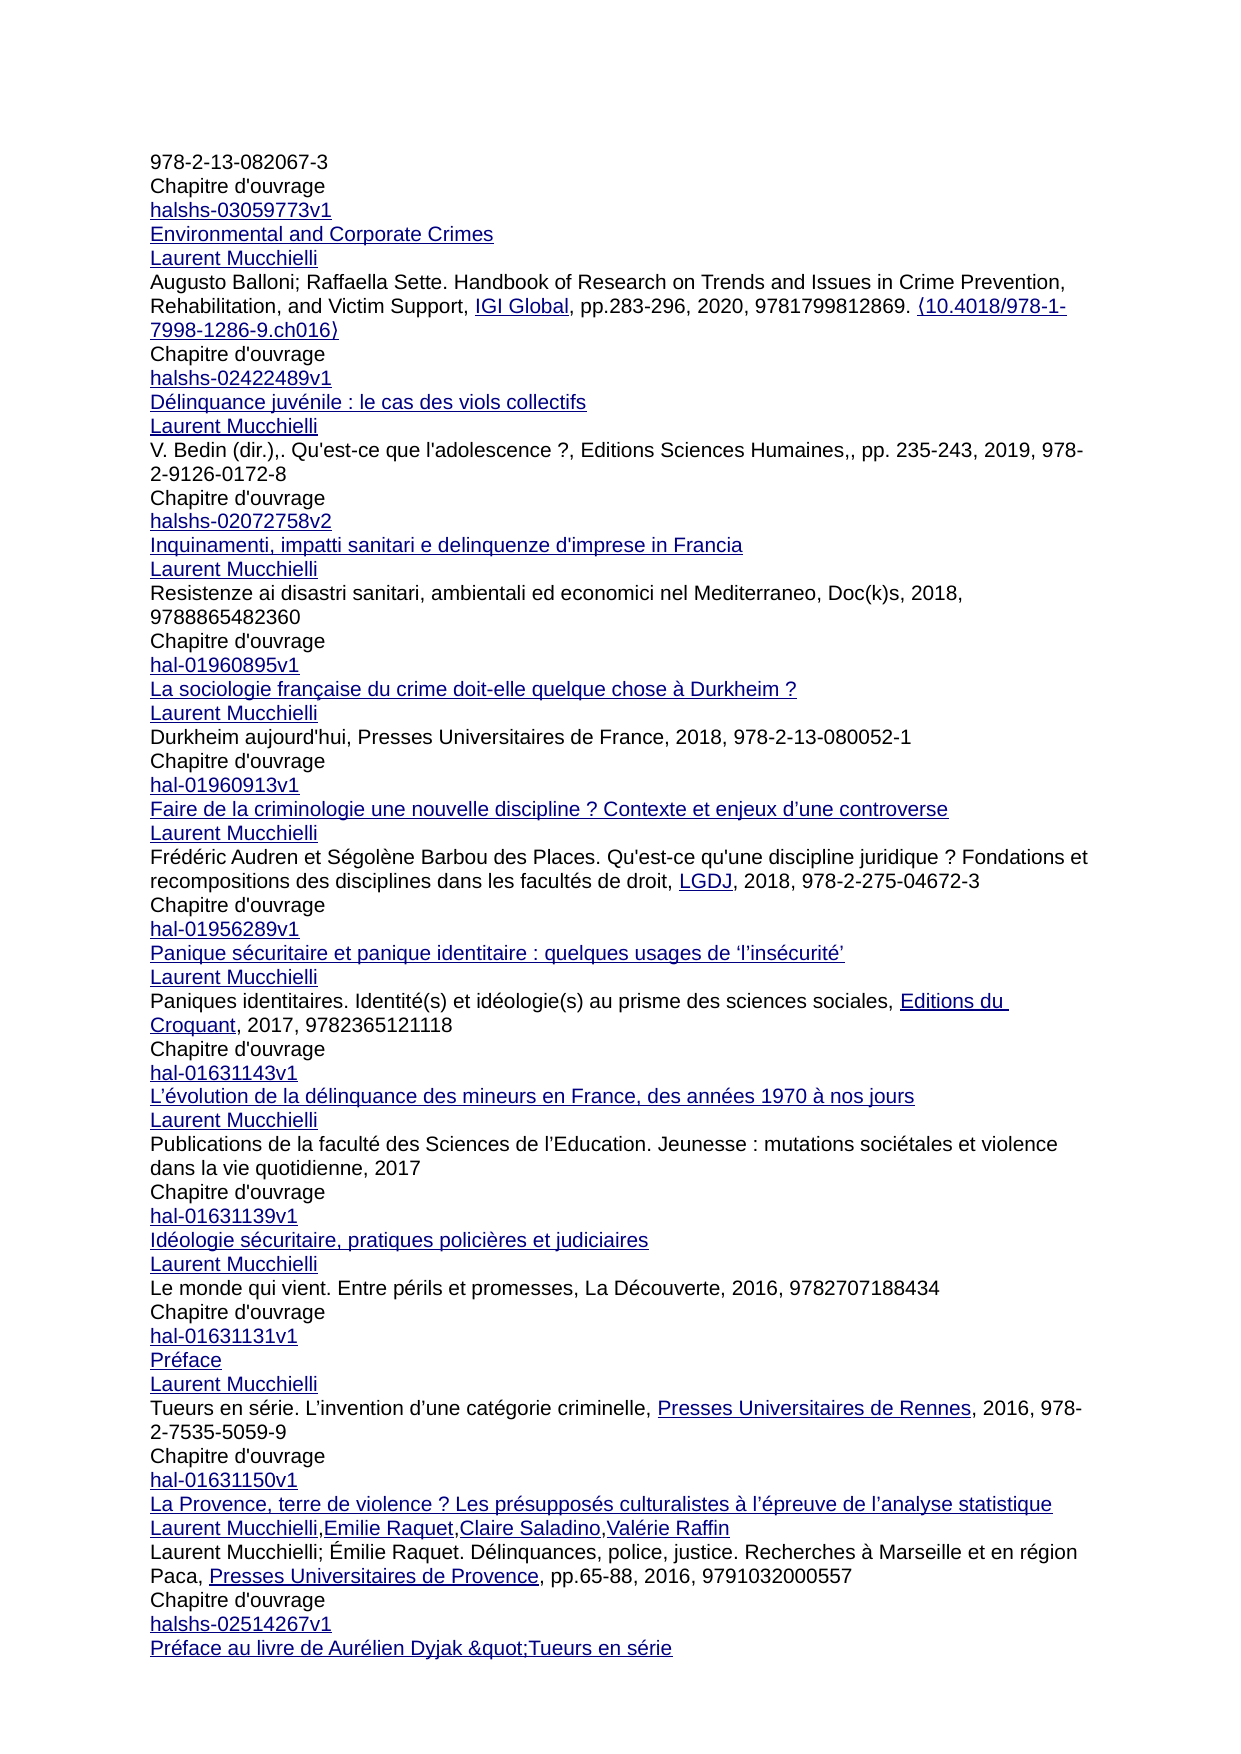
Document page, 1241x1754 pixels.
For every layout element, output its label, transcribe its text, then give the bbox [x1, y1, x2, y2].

table_cell Délinquance juvénile : le cas des viols collectifs Laurent Mucchielli V. Bedin (dir.),. Qu'est-ce que l'adolescence ?, Editions Sciences Humaines,, pp. 235-243, 2019, 978-2-9126-0172-8 Chapitre d'ouvrage halshs-02072758v2 [150, 390, 1090, 533]
table_cell Préface au livre de Aurélien Dyjak &quot;Tueurs en série [150, 1635, 1090, 1659]
table_cell Préface Laurent Mucchielli Tueurs en série. L’invention d’une catégorie criminelle, Presses Universitaires de Rennes, 2016, 978-2-7535-5059-9 Chapitre d'ouvrage hal-01631150v1 [150, 1348, 1090, 1492]
table_cell 978-2-13-082067-3 Chapitre d'ouvrage halshs-03059773v1 [150, 150, 1090, 222]
table_cell Environmental and Corporate Crimes Laurent Mucchielli Augusto Balloni; Raffaella Sette. Handbook of Research on Trends and Issues in Crime Prevention, Rehabilitation, and Victim Support, IGI Global, pp.283-296, 2020, 9781799812869. ⟨10.4018/978-1-7998-1286-9.ch016⟩ Chapitre d'ouvrage halshs-02422489v1 [150, 222, 1090, 389]
table_cell Inquinamenti, impatti sanitari e delinquenze d'imprese in Francia Laurent Mucchielli Resistenze ai disastri sanitari, ambientali ed economici nel Mediterraneo, Doc(k)s, 2018, 9788865482360 Chapitre d'ouvrage hal-01960895v1 [150, 533, 1090, 677]
table_cell Idéologie sécuritaire, pratiques policières et judiciaires Laurent Mucchielli Le monde qui vient. Entre périls et promesses, La Découverte, 2016, 9782707188434 Chapitre d'ouvrage hal-01631131v1 [150, 1228, 1090, 1348]
table_cell La Provence, terre de violence ? Les présupposés culturalistes à l’épreuve de l’analyse statistique Laurent Mucchielli,Emilie Raquet,Claire Saladino,Valérie Raffin Laurent Mucchielli; Émilie Raquet. Délinquances, police, justice. Recherches à Marseille et en région Paca, Presses Universitaires de Provence, pp.65-88, 2016, 9791032000557 Chapitre d'ouvrage halshs-02514267v1 [150, 1492, 1090, 1635]
table_cell Faire de la criminologie une nouvelle discipline ? Contexte et enjeux d’une controverse Laurent Mucchielli Frédéric Audren et Ségolène Barbou des Places. Qu'est-ce qu'une discipline juridique ? Fondations et recompositions des disciplines dans les facultés de droit, LGDJ, 2018, 978-2-275-04672-3 Chapitre d'ouvrage hal-01956289v1 [150, 797, 1090, 941]
table_cell L’évolution de la délinquance des mineurs en France, des années 1970 à nos jours Laurent Mucchielli Publications de la faculté des Sciences de l’Education. Jeunesse : mutations sociétales et violence dans la vie quotidienne, 2017 Chapitre d'ouvrage hal-01631139v1 [150, 1084, 1090, 1228]
table_cell La sociologie française du crime doit-elle quelque chose à Durkheim ? Laurent Mucchielli Durkheim aujourd'hui, Presses Universitaires de France, 2018, 978-2-13-080052-1 Chapitre d'ouvrage hal-01960913v1 [150, 677, 1090, 797]
table_cell Panique sécuritaire et panique identitaire : quelques usages de ‘l’insécurité’ Laurent Mucchielli Paniques identitaires. Identité(s) et idéologie(s) au prisme des sciences sociales, Editions du Croquant, 2017, 9782365121118 Chapitre d'ouvrage hal-01631143v1 [150, 941, 1090, 1084]
